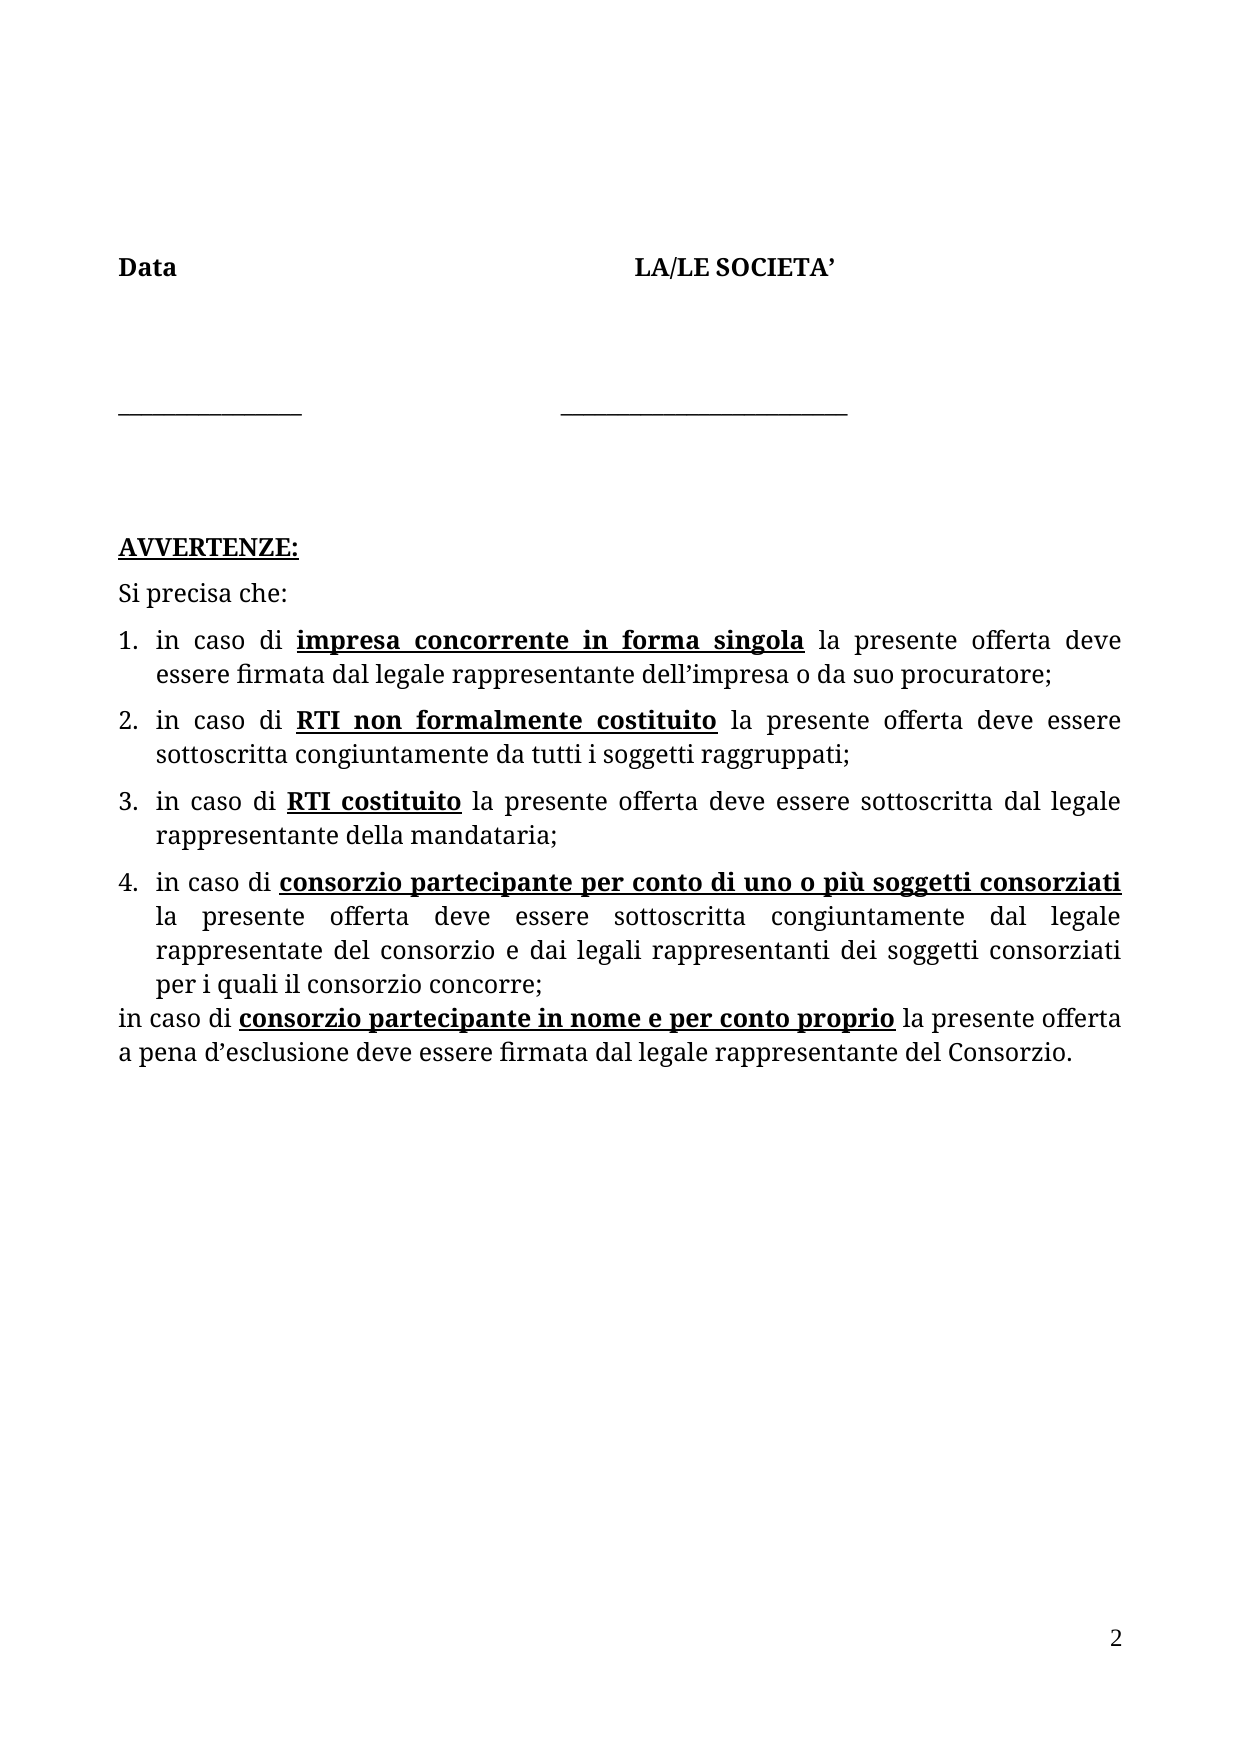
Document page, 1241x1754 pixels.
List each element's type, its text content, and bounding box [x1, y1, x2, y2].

text Data LA/LE SOCIETA’ [118, 250, 1122, 284]
text in caso di consorzio partecipante in nome e per conto proprio la presente offerta a pena d’esclusione deve essere firmata dal legale rappresentante del Consorzio. [118, 1000, 1122, 1068]
text ________________ _________________________ [118, 386, 1122, 420]
text AVVERTENZE: [118, 529, 1122, 563]
list in caso di consorzio partecipante per conto di uno o più soggetti consorziati la presente offerta deve essere sottoscritta congiuntamente dal legale rappresentate del consorzio e dai legali rappresentanti dei soggetti consorziati per i quali il consorzio concorre; [118, 864, 1122, 1000]
text Si precisa che: [118, 576, 1122, 610]
list in caso di RTI non formalmente costituito la presente offerta deve essere sottoscritta congiuntamente da tutti i soggetti raggruppati; [118, 703, 1122, 771]
list in caso di RTI costituito la presente offerta deve essere sottoscritta dal legale rappresentante della mandataria; [118, 783, 1122, 852]
list in caso di impresa concorrente in forma singola la presente offerta deve essere firmata dal legale rappresentante dell’impresa o da suo procuratore; [118, 622, 1122, 690]
